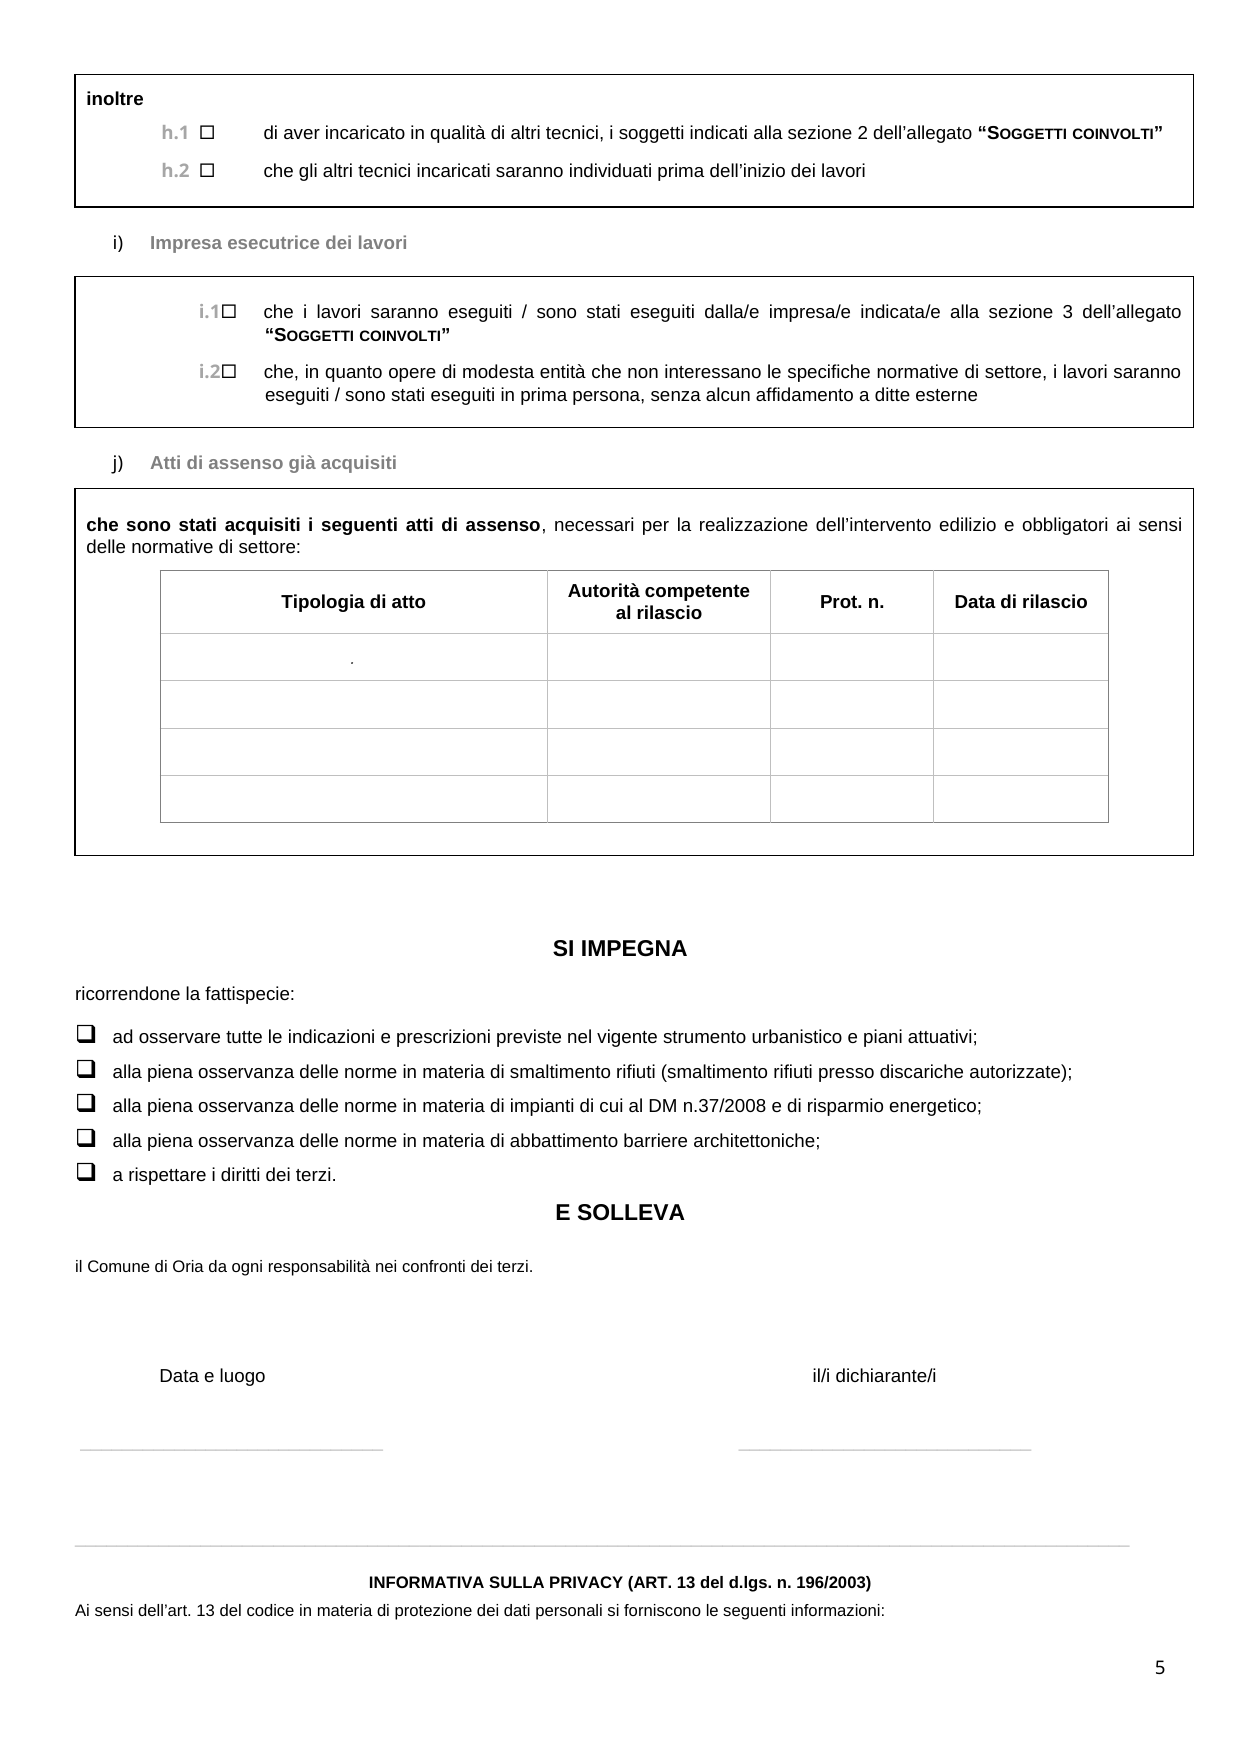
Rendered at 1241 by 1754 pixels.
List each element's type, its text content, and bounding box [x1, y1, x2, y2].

table_cell [934, 776, 1108, 822]
table_cell [771, 776, 933, 822]
text INFORMATIVA SULLA PRIVACY (ART. 13 del d.lgs. n. 196/2003) [75, 1573, 1165, 1592]
table_cell [548, 634, 770, 680]
table_cell [934, 681, 1108, 728]
table_cell [771, 681, 933, 728]
table_cell [161, 729, 547, 775]
text E SOLLEVA [75, 1199, 1165, 1225]
list ad osservare tutte le indicazioni e prescrizioni previste nel vigente strumento urbanistico e piani attuativi; [75, 1026, 1165, 1049]
table_cell [548, 729, 770, 775]
table_cell [548, 776, 770, 822]
text il Comune di Oria da ogni responsabilità nei confronti dei terzi. [75, 1257, 1165, 1276]
table_header Data di rilascio [934, 571, 1108, 633]
table_header che sono stati acquisiti i seguenti atti di assenso, necessari per la realizzazione dell’intervento edilizio e obbligatori ai sensi delle normative di settore: [76, 489, 1193, 855]
text _____________________________________________________________________________________________________ [75, 1526, 1165, 1547]
table_header Autorità competente al rilascio [548, 571, 770, 633]
list Impresa esecutrice dei lavori [112, 229, 1165, 254]
text _____________________________ ____________________________ [75, 1430, 1165, 1451]
table_cell . [161, 634, 547, 680]
list Atti di assenso già acquisiti [112, 449, 1165, 475]
table_cell [771, 729, 933, 775]
text SI IMPEGNA [75, 935, 1165, 962]
table_cell [771, 634, 933, 680]
table_header Prot. n. [771, 571, 933, 633]
table_cell [161, 776, 547, 822]
table_cell [934, 634, 1108, 680]
table_cell [934, 729, 1108, 775]
table_cell [548, 681, 770, 728]
list alla piena osservanza delle norme in materia di abbattimento barriere architettoniche; [75, 1130, 1165, 1153]
text Data e luogo il/i dichiarante/i [75, 1365, 1165, 1387]
table_header Tipologia di atto [161, 571, 547, 633]
text Ai sensi dell’art. 13 del codice in materia di protezione dei dati personali si forniscono le seguenti informazioni: [75, 1600, 1165, 1619]
table_header di aver incaricato, in qualità di progettista, il tecnico indicato alla sezione 2 dell’allegato “Soggetti coinvolti” e dichiara inoltre  di aver incaricato in qualità di altri tecnici, i soggetti indicati alla sezione 2 dell’allegato “Soggetti coinvolti”  che gli altri tecnici incaricati saranno individuati prima dell’inizio dei lavori [76, 75, 1193, 206]
list a rispettare i diritti dei terzi. [75, 1164, 1165, 1187]
text ricorrendone la fattispecie: [75, 983, 1165, 1005]
table_cell [161, 681, 547, 728]
list alla piena osservanza delle norme in materia di smaltimento rifiuti (smaltimento rifiuti presso discariche autorizzate); [75, 1061, 1165, 1084]
list alla piena osservanza delle norme in materia di impianti di cui al DM n.37/2008 e di risparmio energetico; [75, 1095, 1165, 1118]
table_header  che i lavori saranno eseguiti / sono stati eseguiti dalla/e impresa/e indicata/e alla sezione 3 dell’allegato “Soggetti coinvolti”  che, in quanto opere di modesta entità che non interessano le specifiche normative di settore, i lavori saranno eseguiti / sono stati eseguiti in prima persona, senza alcun affidamento a ditte esterne [76, 277, 1193, 427]
